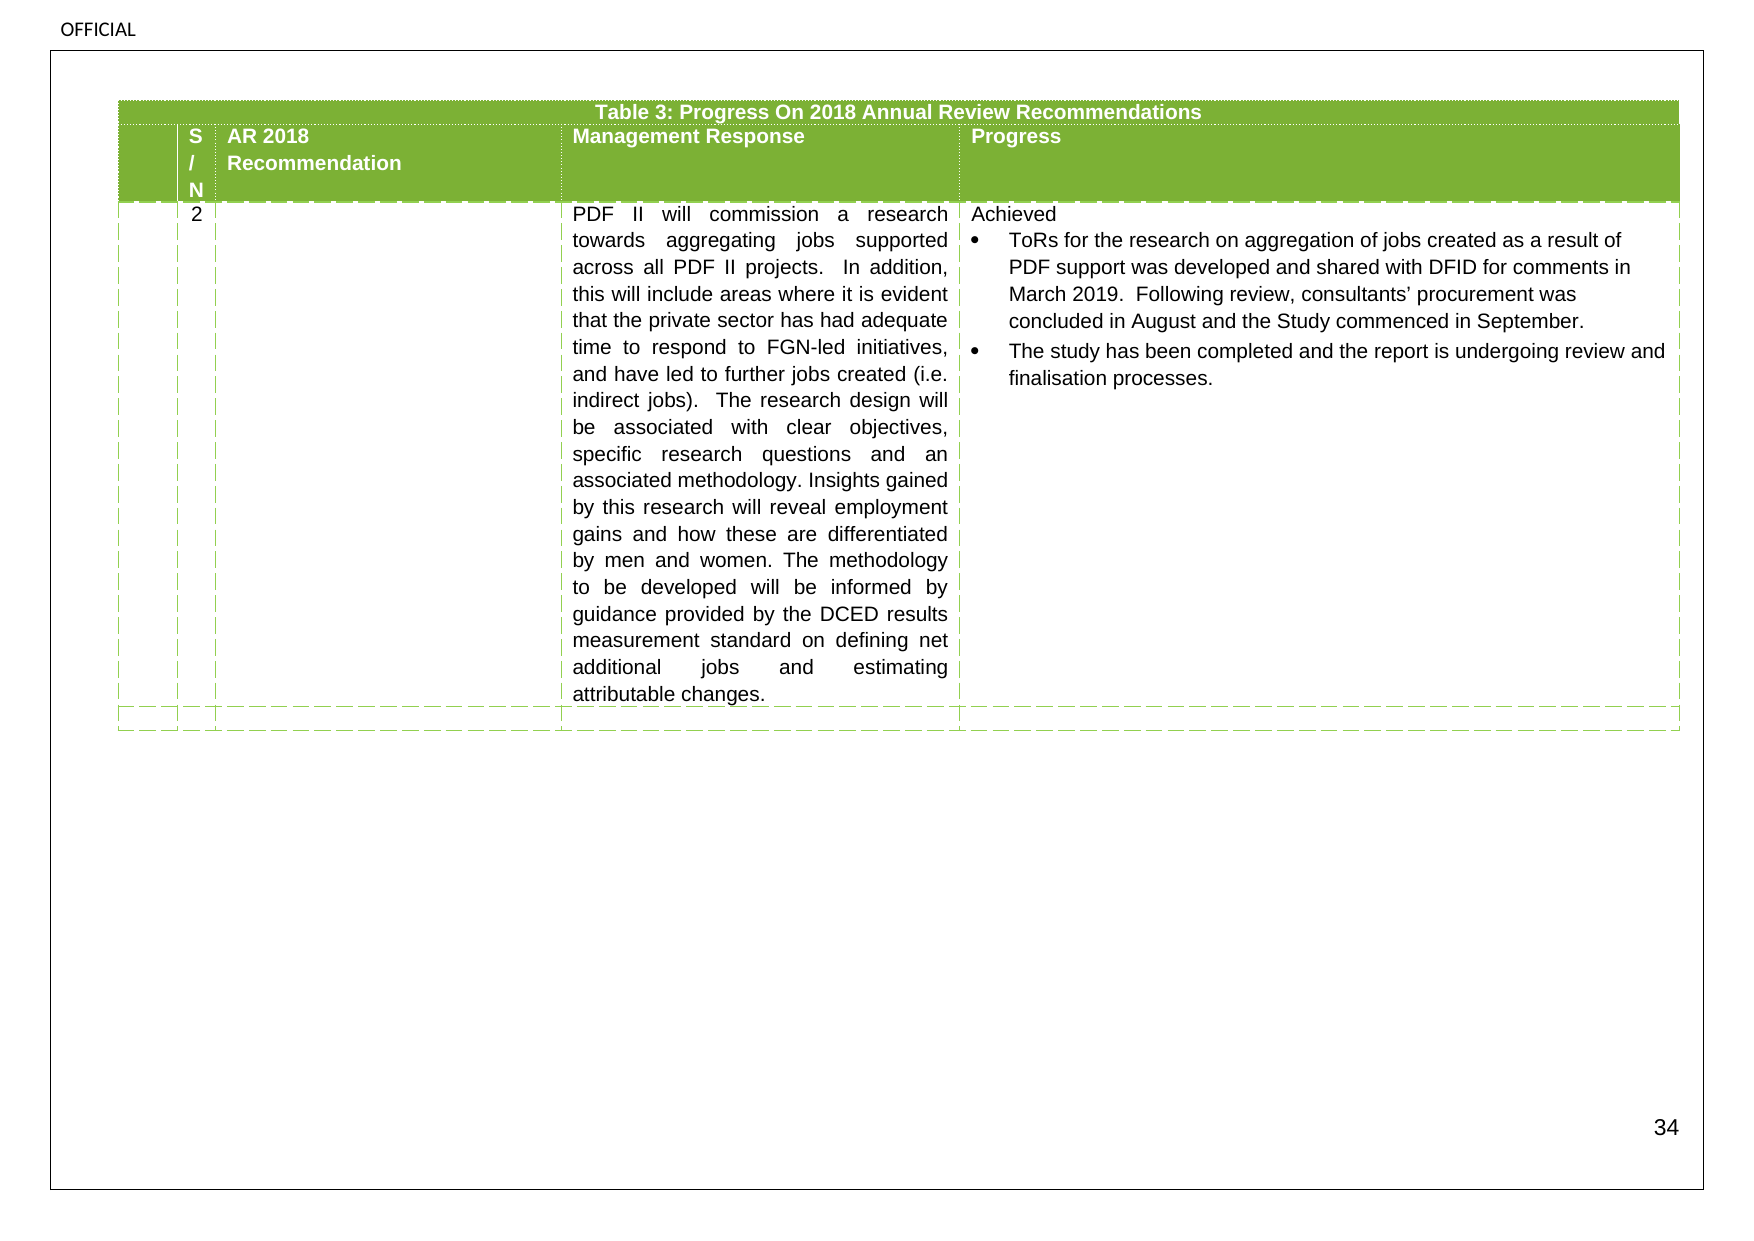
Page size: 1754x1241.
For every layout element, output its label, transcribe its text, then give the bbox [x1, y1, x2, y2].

table_cell [960, 706, 1679, 730]
table_cell [561, 706, 960, 730]
table_header Table 3: Progress On 2018 Annual Review Recommendations [118, 100, 1679, 124]
table_cell PDF II will commission a research towards aggregating jobs supported across all PDF II projects. In addition, this will include areas where it is evident that the private sector has had adequate time to respond to FGN-led initiatives, and have led to further jobs created (i.e. indirect jobs). The research design will be associated with clear objectives, specific research questions and an associated methodology. Insights gained by this research will reveal employment gains and how these are differentiated by men and women. The methodology to be developed will be informed by guidance provided by the DCED results measurement standard on defining net additional jobs and estimating attributable changes. [561, 201, 960, 706]
table_cell 2 [178, 201, 216, 706]
table_cell [178, 706, 216, 730]
table_cell [118, 124, 177, 201]
table_cell [216, 201, 561, 706]
table_cell Progress [960, 124, 1679, 201]
table_cell Achieved ToRs for the research on aggregation of jobs created as a result of PDF support was developed and shared with DFID for comments in March 2019. Following review, consultants’ procurement was concluded in August and the Study commenced in September. The study has been completed and the report is undergoing review and finalisation processes. [960, 201, 1679, 706]
table_cell [216, 706, 561, 730]
table_cell S/N [178, 124, 216, 201]
table_cell Management Response [561, 124, 960, 201]
table_cell [118, 706, 177, 730]
table_cell AR 2018 Recommendation [216, 124, 561, 201]
table_cell [118, 201, 177, 706]
